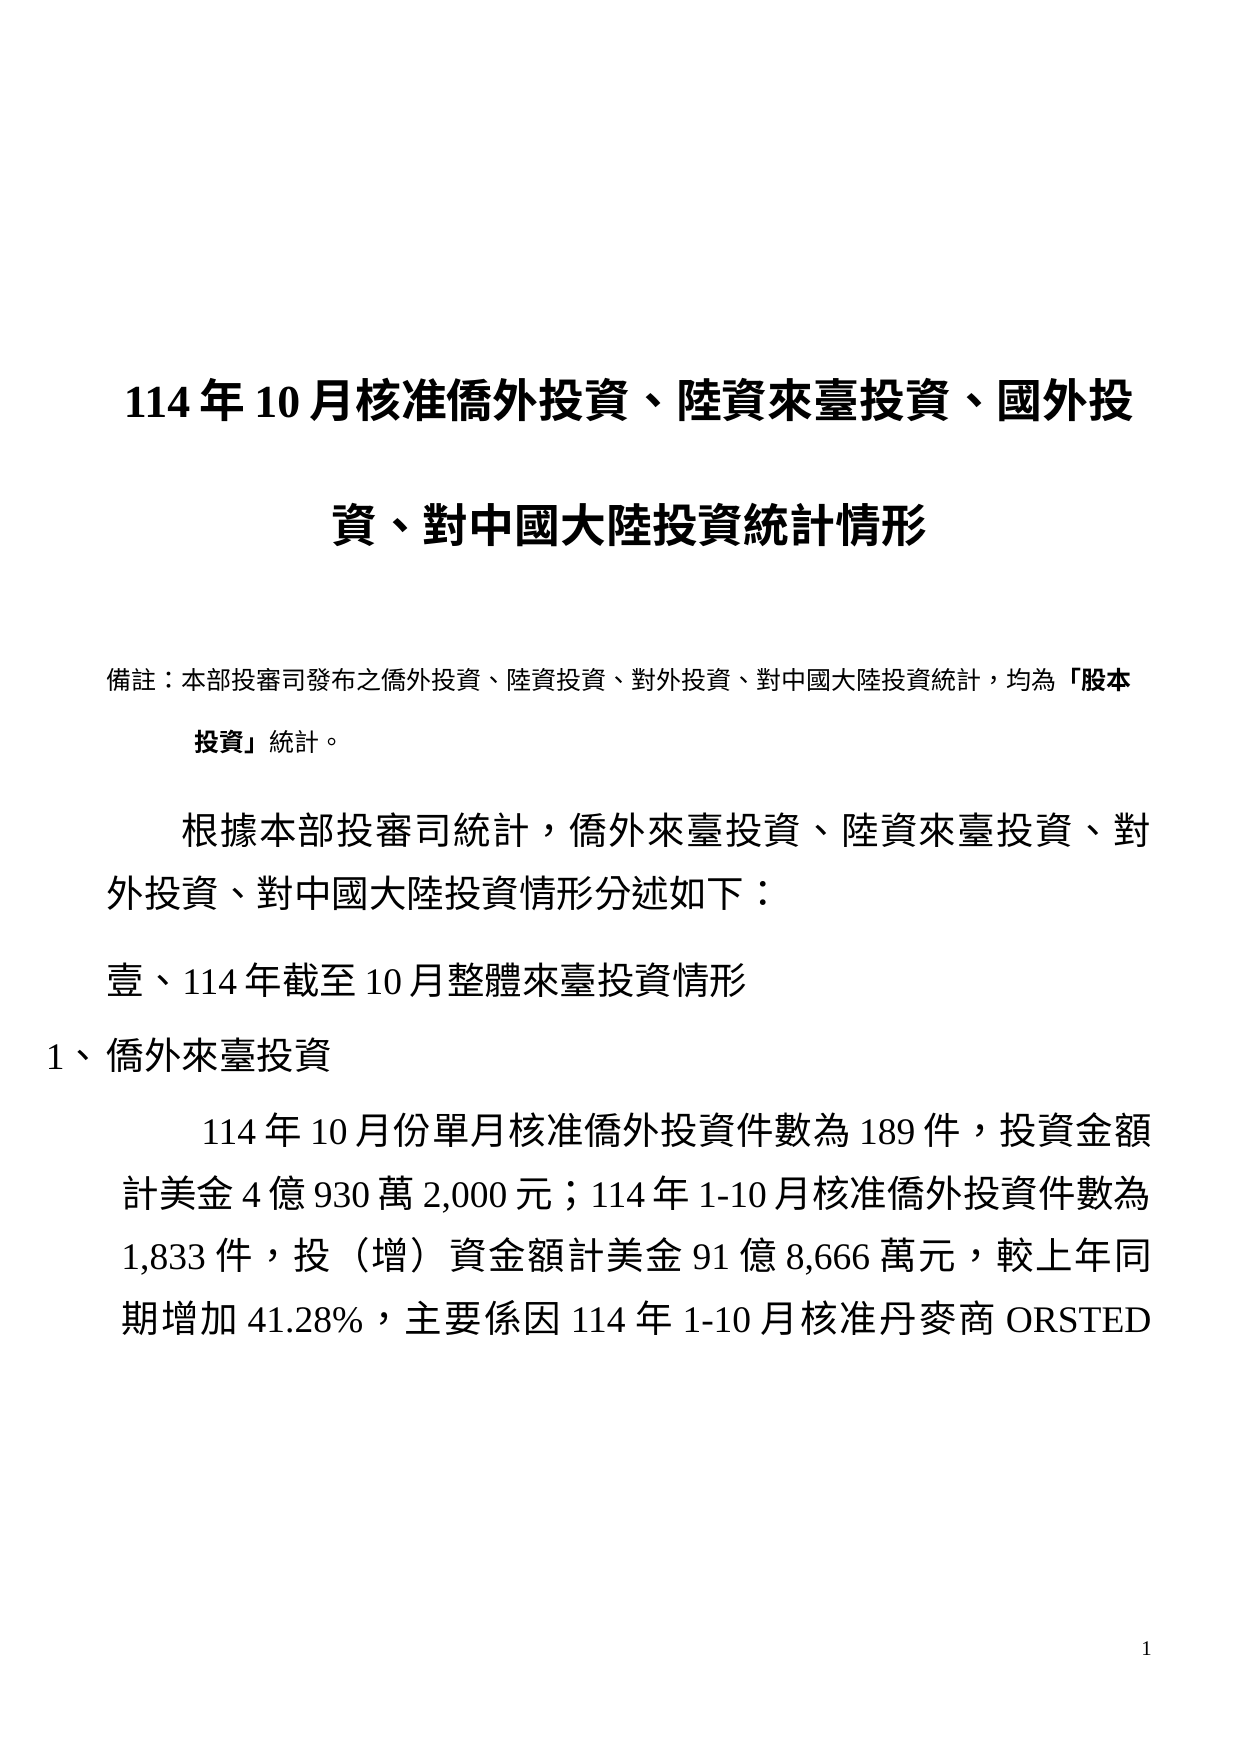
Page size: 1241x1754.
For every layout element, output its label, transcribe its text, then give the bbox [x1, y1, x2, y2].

text 根據本部投審司統計，僑外來臺投資、陸資來臺投資、對外投資、對中國大陸投資情形分述如下： [106, 787, 1152, 912]
list 僑外來臺投資 [46, 1012, 1152, 1074]
list 114年截至10月整體來臺投資情形 [106, 937, 1152, 999]
text 114年10月核准僑外投資、陸資來臺投資、國外投資、對中國大陸投資統計情形 [106, 324, 1152, 574]
text 備註：本部投審司發布之僑外投資、陸資投資、對外投資、對中國大陸投資統計，均為「股本投資」統計。 [106, 637, 1152, 762]
text 114年10月份單月核准僑外投資件數為189件，投資金額計美金4億930萬2,000元；114年1-10月核准僑外投資件數為1,833件，投（增）資金額計美金91億8,666萬元，較上年同期增加41.28%，主要係因114年1-10月核准丹麥商ORSTED [121, 1087, 1152, 1337]
